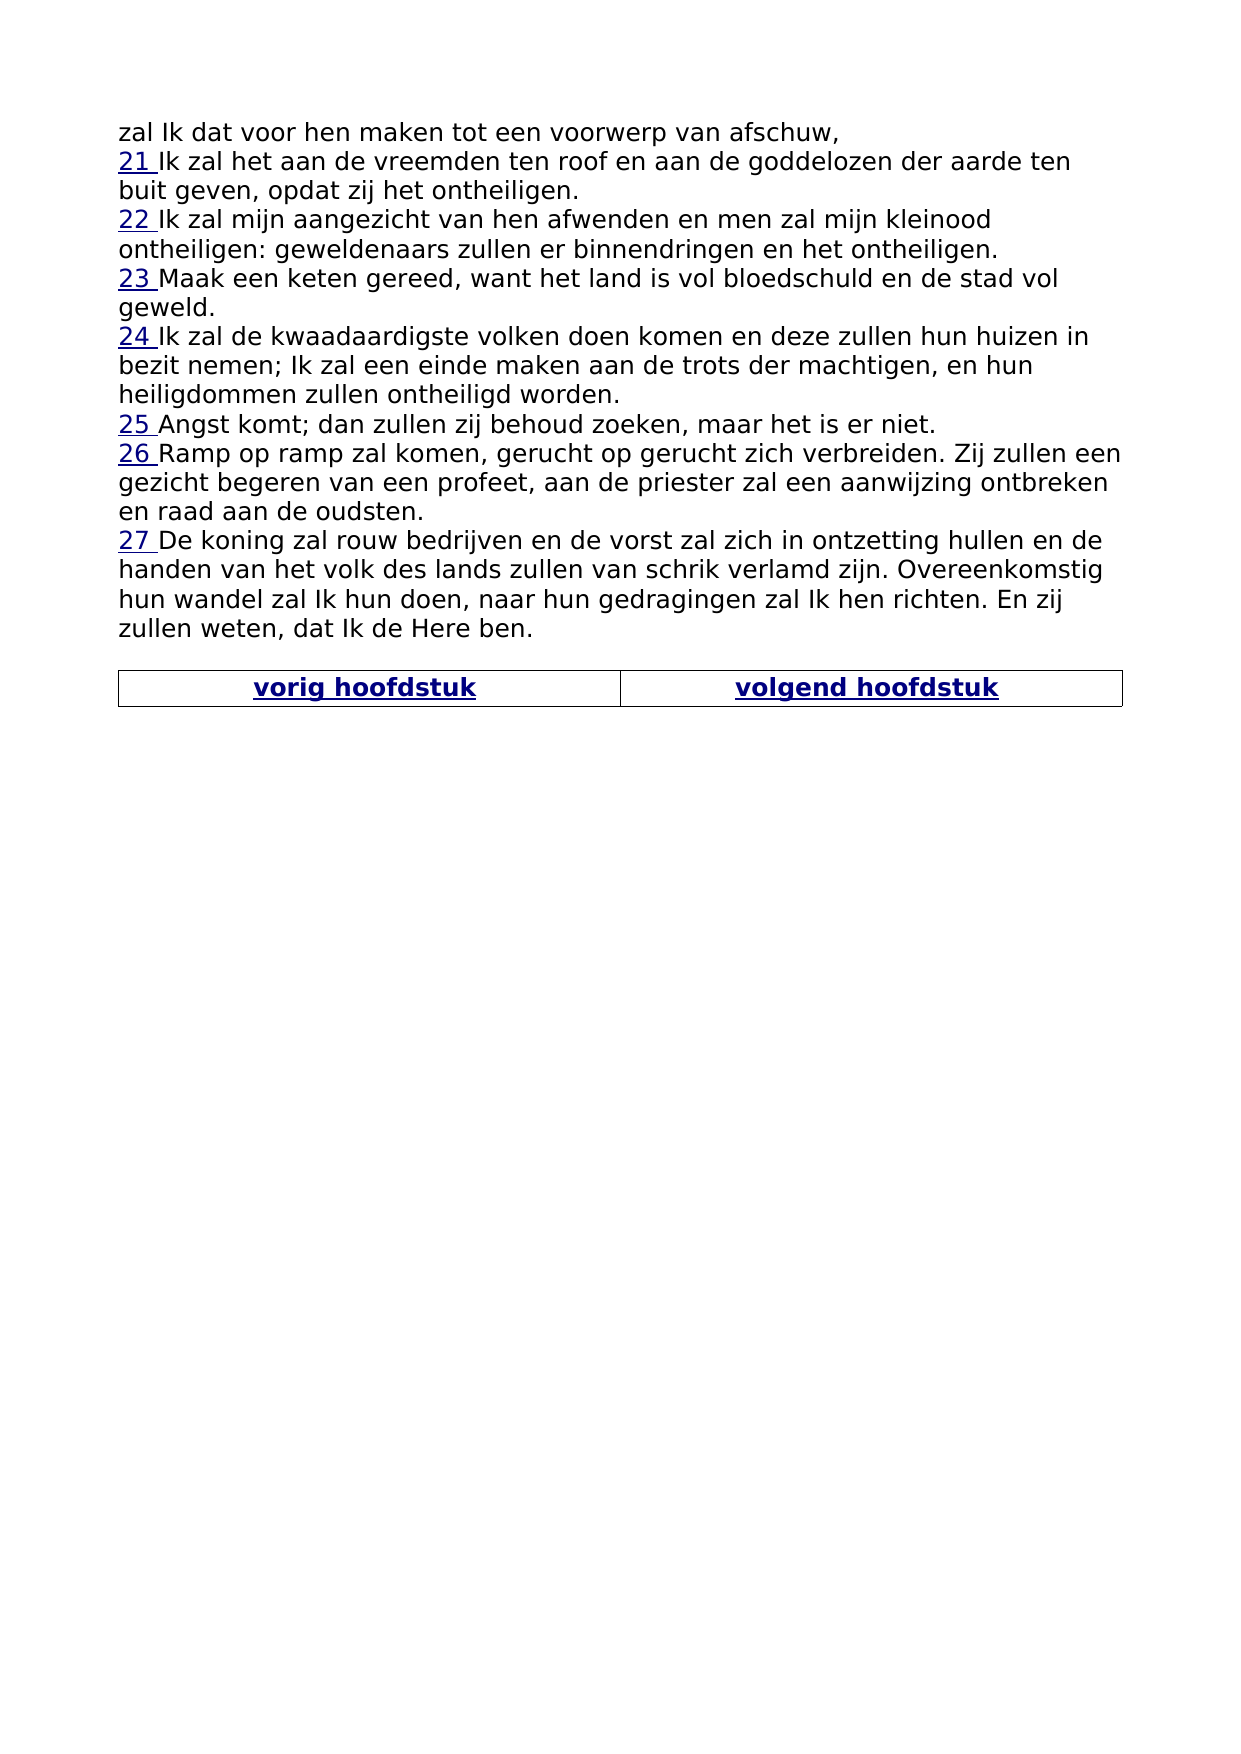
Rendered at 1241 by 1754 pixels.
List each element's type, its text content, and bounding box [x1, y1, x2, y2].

text zal Ik dat voor hen maken tot een voorwerp van afschuw, 21 Ik zal het aan de vreemden ten roof en aan de goddelozen der aarde ten buit geven, opdat zij het ontheiligen. 22 Ik zal mijn aangezicht van hen afwenden en men zal mijn kleinood ontheiligen: geweldenaars zullen er binnendringen en het ontheiligen. 23 Maak een keten gereed, want het land is vol bloedschuld en de stad vol geweld. 24 Ik zal de kwaadaardigste volken doen komen en deze zullen hun huizen in bezit nemen; Ik zal een einde maken aan de trots der machtigen, en hun heiligdommen zullen ontheiligd worden. 25 Angst komt; dan zullen zij behoud zoeken, maar het is er niet. 26 Ramp op ramp zal komen, gerucht op gerucht zich verbreiden. Zij zullen een gezicht begeren van een profeet, aan de priester zal een aanwijzing ontbreken en raad aan de oudsten. 27 De koning zal rouw bedrijven en de vorst zal zich in ontzetting hullen en de handen van het volk des lands zullen van schrik verlamd zijn. Overeenkomstig hun wandel zal Ik hun doen, naar hun gedragingen zal Ik hen richten. En zij zullen weten, dat Ik de Here ben. [118, 118, 1122, 643]
table_header vorig hoofdstuk [119, 671, 620, 706]
table_header volgend hoofdstuk [621, 671, 1122, 706]
